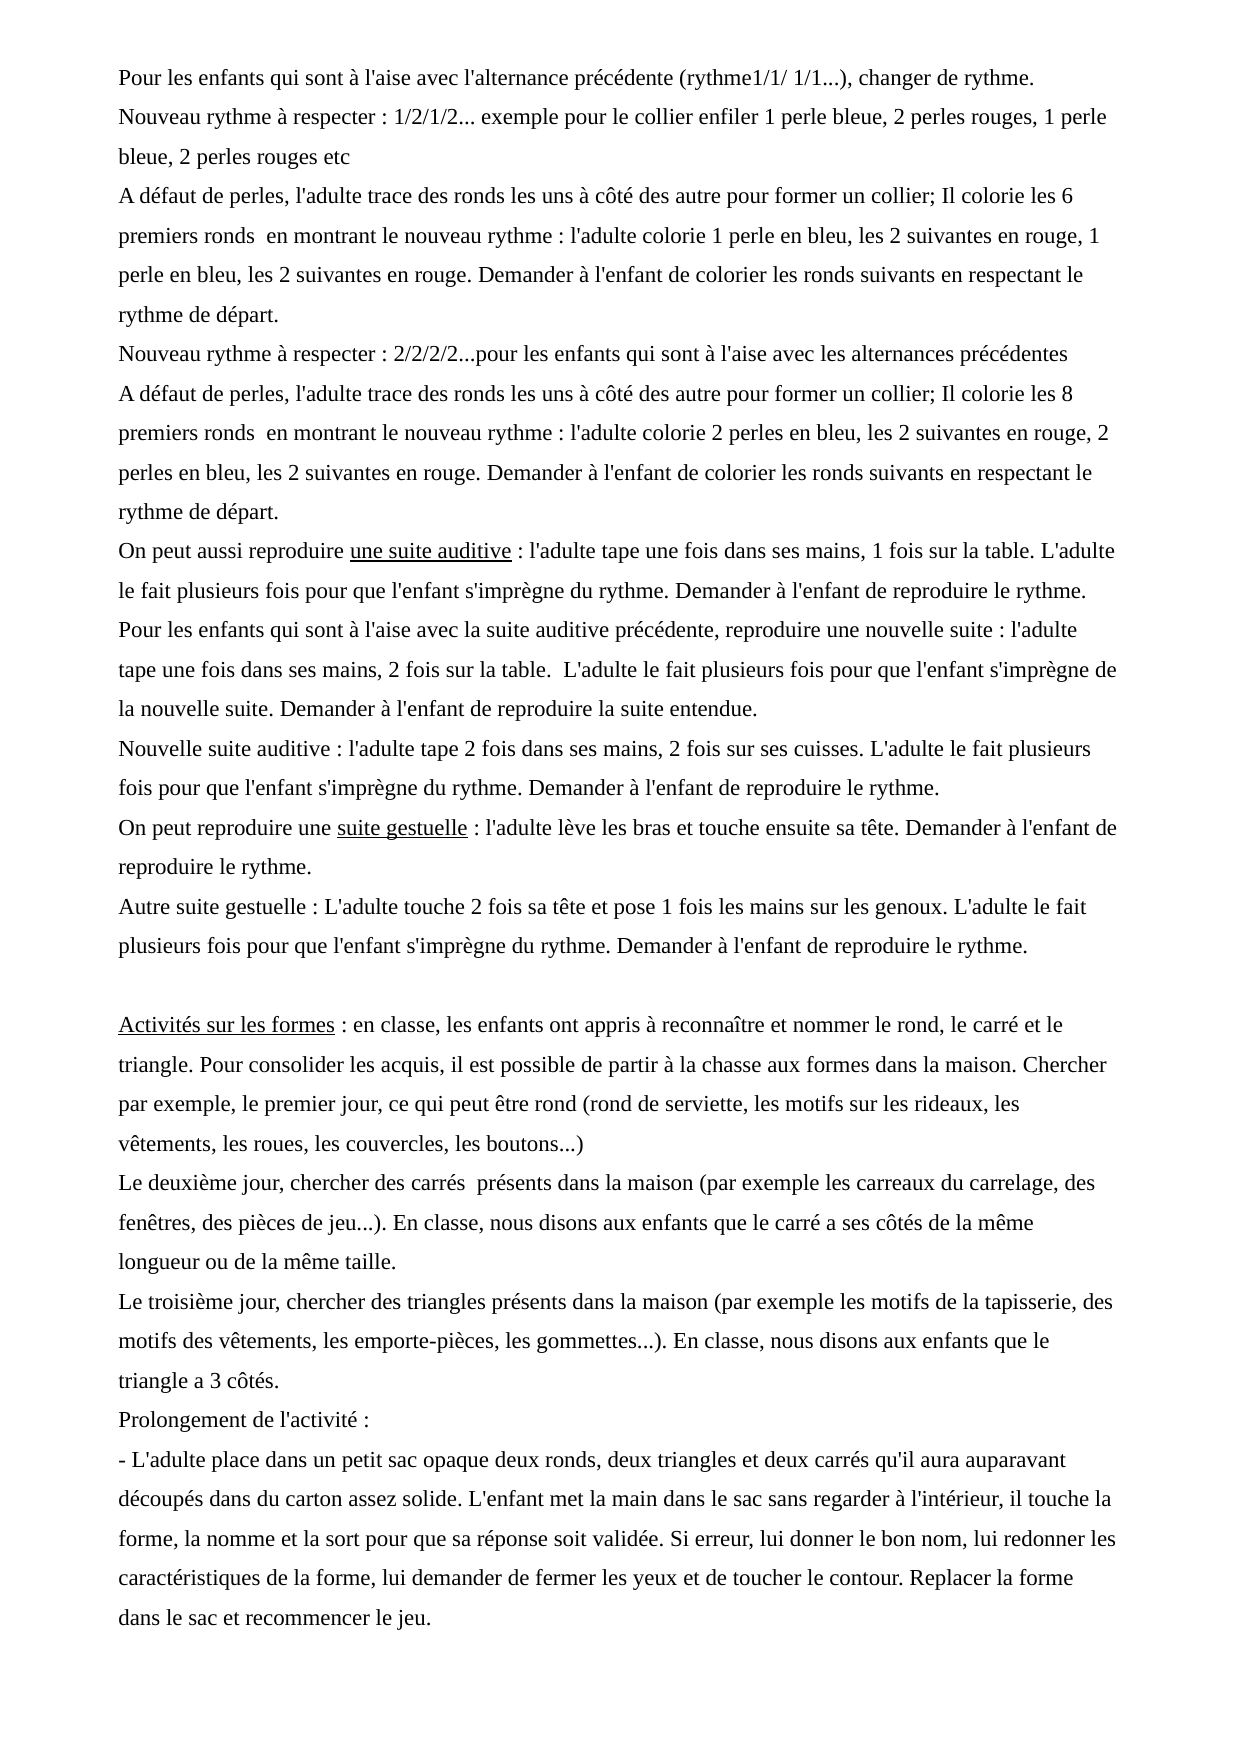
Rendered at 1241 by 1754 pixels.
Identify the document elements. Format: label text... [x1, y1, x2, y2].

text Pour les enfants qui sont à l'aise avec la suite auditive précédente, reproduire une nouvelle suite : l'adulte tape une fois dans ses mains, 2 fois sur la table. L'adulte le fait plusieurs fois pour que l'enfant s'imprègne de la nouvelle suite. Demander à l'enfant de reproduire la suite entendue. [118, 617, 1122, 722]
text Nouvelle suite auditive : l'adulte tape 2 fois dans ses mains, 2 fois sur ses cuisses. L'adulte le fait plusieurs fois pour que l'enfant s'imprègne du rythme. Demander à l'enfant de reproduire le rythme. [118, 735, 1122, 801]
text Le troisième jour, chercher des triangles présents dans la maison (par exemple les motifs de la tapisserie, des motifs des vêtements, les emporte-pièces, les gommettes...). En classe, nous disons aux enfants que le triangle a 3 côtés. [118, 1288, 1122, 1393]
text On peut aussi reproduire une suite auditive : l'adulte tape une fois dans ses mains, 1 fois sur la table. L'adulte le fait plusieurs fois pour que l'enfant s'imprègne du rythme. Demander à l'enfant de reproduire le rythme. [118, 538, 1122, 603]
text Nouveau rythme à respecter : 2/2/2/2...pour les enfants qui sont à l'aise avec les alternances précédentes [118, 340, 1122, 367]
text A défaut de perles, l'adulte trace des ronds les uns à côté des autre pour former un collier; Il colorie les 6 premiers ronds en montrant le nouveau rythme : l'adulte colorie 1 perle en bleu, les 2 suivantes en rouge, 1 perle en bleu, les 2 suivantes en rouge. Demander à l'enfant de colorier les ronds suivants en respectant le rythme de départ. [118, 182, 1122, 327]
text Prolongement de l'activité : [118, 1406, 1122, 1432]
text - L'adulte place dans un petit sac opaque deux ronds, deux triangles et deux carrés qu'il aura auparavant découpés dans du carton assez solide. L'enfant met la main dans le sac sans regarder à l'intérieur, il touche la forme, la nomme et la sort pour que sa réponse soit validée. Si erreur, lui donner le bon nom, lui redonner les caractéristiques de la forme, lui demander de fermer les yeux et de toucher le contour. Replacer la forme dans le sac et recommencer le jeu. [118, 1446, 1122, 1630]
text On peut reproduire une suite gestuelle : l'adulte lève les bras et touche ensuite sa tête. Demander à l'enfant de reproduire le rythme. [118, 814, 1122, 880]
text Autre suite gestuelle : L'adulte touche 2 fois sa tête et pose 1 fois les mains sur les genoux. L'adulte le fait plusieurs fois pour que l'enfant s'imprègne du rythme. Demander à l'enfant de reproduire le rythme. [118, 893, 1122, 959]
text A défaut de perles, l'adulte trace des ronds les uns à côté des autre pour former un collier; Il colorie les 8 premiers ronds en montrant le nouveau rythme : l'adulte colorie 2 perles en bleu, les 2 suivantes en rouge, 2 perles en bleu, les 2 suivantes en rouge. Demander à l'enfant de colorier les ronds suivants en respectant le rythme de départ. [118, 380, 1122, 524]
text Activités sur les formes : en classe, les enfants ont appris à reconnaître et nommer le rond, le carré et le triangle. Pour consolider les acquis, il est possible de partir à la chasse aux formes dans la maison. Chercher par exemple, le premier jour, ce qui peut être rond (rond de serviette, les motifs sur les rideaux, les vêtements, les roues, les couvercles, les boutons...) [118, 1011, 1122, 1156]
text Pour les enfants qui sont à l'aise avec l'alternance précédente (rythme1/1/ 1/1...), changer de rythme. Nouveau rythme à respecter : 1/2/1/2... exemple pour le collier enfiler 1 perle bleue, 2 perles rouges, 1 perle bleue, 2 perles rouges etc [118, 64, 1122, 169]
text Le deuxième jour, chercher des carrés présents dans la maison (par exemple les carreaux du carrelage, des fenêtres, des pièces de jeu...). En classe, nous disons aux enfants que le carré a ses côtés de la même longueur ou de la même taille. [118, 1169, 1122, 1274]
